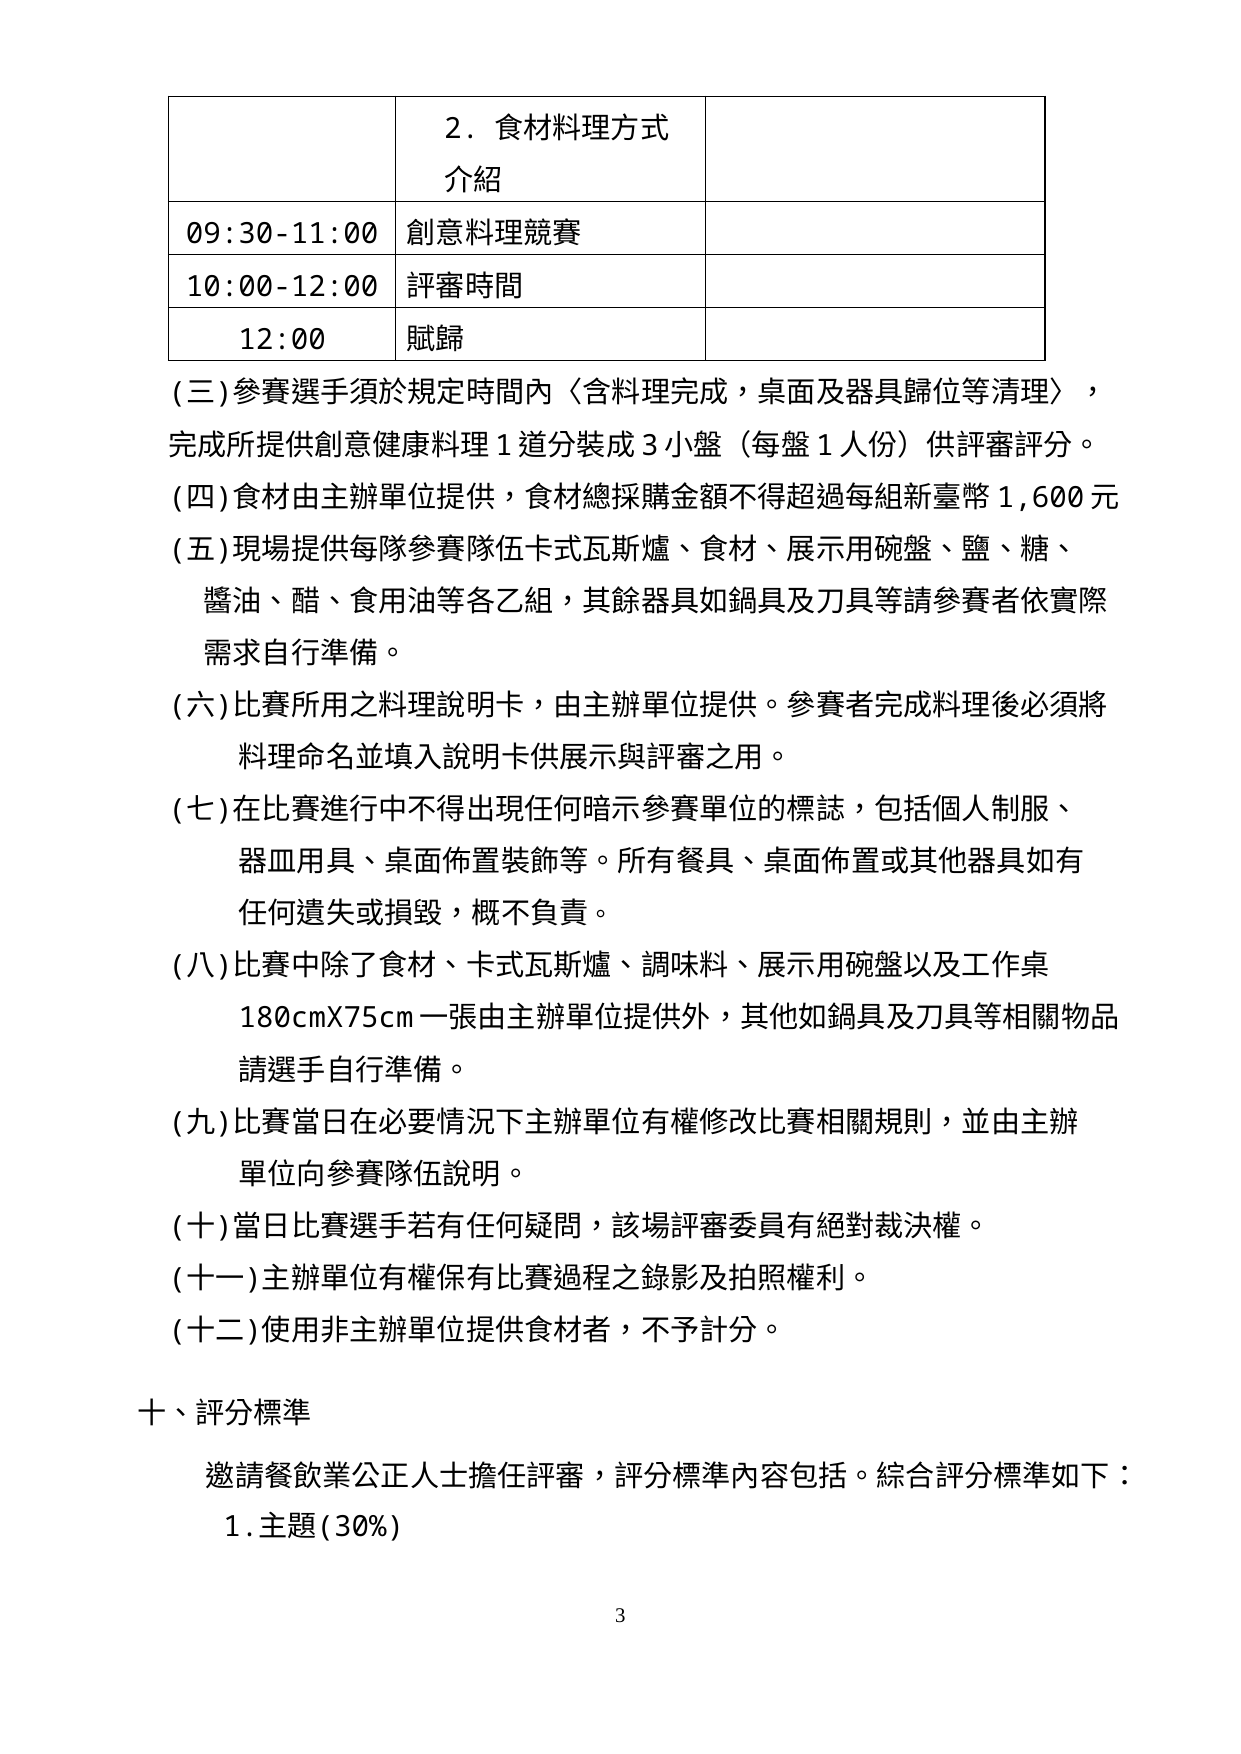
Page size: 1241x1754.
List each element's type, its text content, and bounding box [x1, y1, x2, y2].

text 單位向參賽隊伍說明。 [168, 1142, 1122, 1194]
text 器皿用具、桌面佈置裝飾等。所有餐具、桌面佈置或其他器具如有 [168, 830, 1122, 882]
text (六)比賽所用之料理說明卡，由主辦單位提供。參賽者完成料理後必須將 [168, 674, 1122, 726]
text (九)比賽當日在必要情況下主辦單位有權修改比賽相關規則，並由主辦 [168, 1090, 1122, 1142]
text 料理命名並填入說明卡供展示與評審之用。 [168, 726, 1122, 778]
table_cell 09:30-11:00 [169, 202, 395, 254]
text 1.主題(30%) [118, 1494, 1122, 1547]
table_cell [706, 97, 1044, 201]
text 請選手自行準備。 [168, 1038, 1122, 1090]
text (三)參賽選手須於規定時間內〈含料理完成，桌面及器具歸位等清理〉， [168, 361, 1122, 413]
text 任何遺失或損毀，概不負責。 [168, 882, 1122, 934]
text (十一)主辦單位有權保有比賽過程之錄影及拍照權利。 [168, 1247, 1122, 1299]
text 180cmX75cm一張由主辦單位提供外，其他如鍋具及刀具等相關物品 [168, 986, 1122, 1038]
text (十)當日比賽選手若有任何疑問，該場評審委員有絕對裁決權。 [168, 1194, 1122, 1247]
text 醬油、醋、食用油等各乙組，其餘器具如鍋具及刀具等請參賽者依實際 [168, 569, 1122, 622]
table_cell 創意料理競賽 [396, 202, 705, 254]
text 完成所提供創意健康料理1道分裝成3小盤（每盤1人份）供評審評分。 [168, 413, 1122, 465]
text (五)現場提供每隊參賽隊伍卡式瓦斯爐、食材、展示用碗盤、鹽、糖、 [168, 517, 1122, 569]
text (八)比賽中除了食材、卡式瓦斯爐、調味料、展示用碗盤以及工作桌 [168, 934, 1122, 986]
table_cell [706, 308, 1044, 360]
table_cell [706, 202, 1044, 254]
table_cell 10:00-12:00 [169, 255, 395, 307]
text 邀請餐飲業公正人士擔任評審，評分標準內容包括。綜合評分標準如下： [206, 1432, 1122, 1494]
text (七)在比賽進行中不得出現任何暗示參賽單位的標誌，包括個人制服、 [168, 778, 1122, 830]
table_cell 比賽規則說明 食材料理方式介紹 [396, 97, 705, 201]
text 需求自行準備。 [168, 622, 1122, 674]
text (四)食材由主辦單位提供，食材總採購金額不得超過每組新臺幣1,600元 [168, 465, 1122, 517]
table_cell 評審時間 [396, 255, 705, 307]
table_cell [169, 97, 395, 201]
text (十二)使用非主辦單位提供食材者，不予計分。 [168, 1299, 1122, 1351]
table_cell 12:00 [169, 308, 395, 360]
text 十、評分標準 [137, 1369, 1122, 1432]
table_cell [706, 255, 1044, 307]
table_cell 賦歸 [396, 308, 705, 360]
